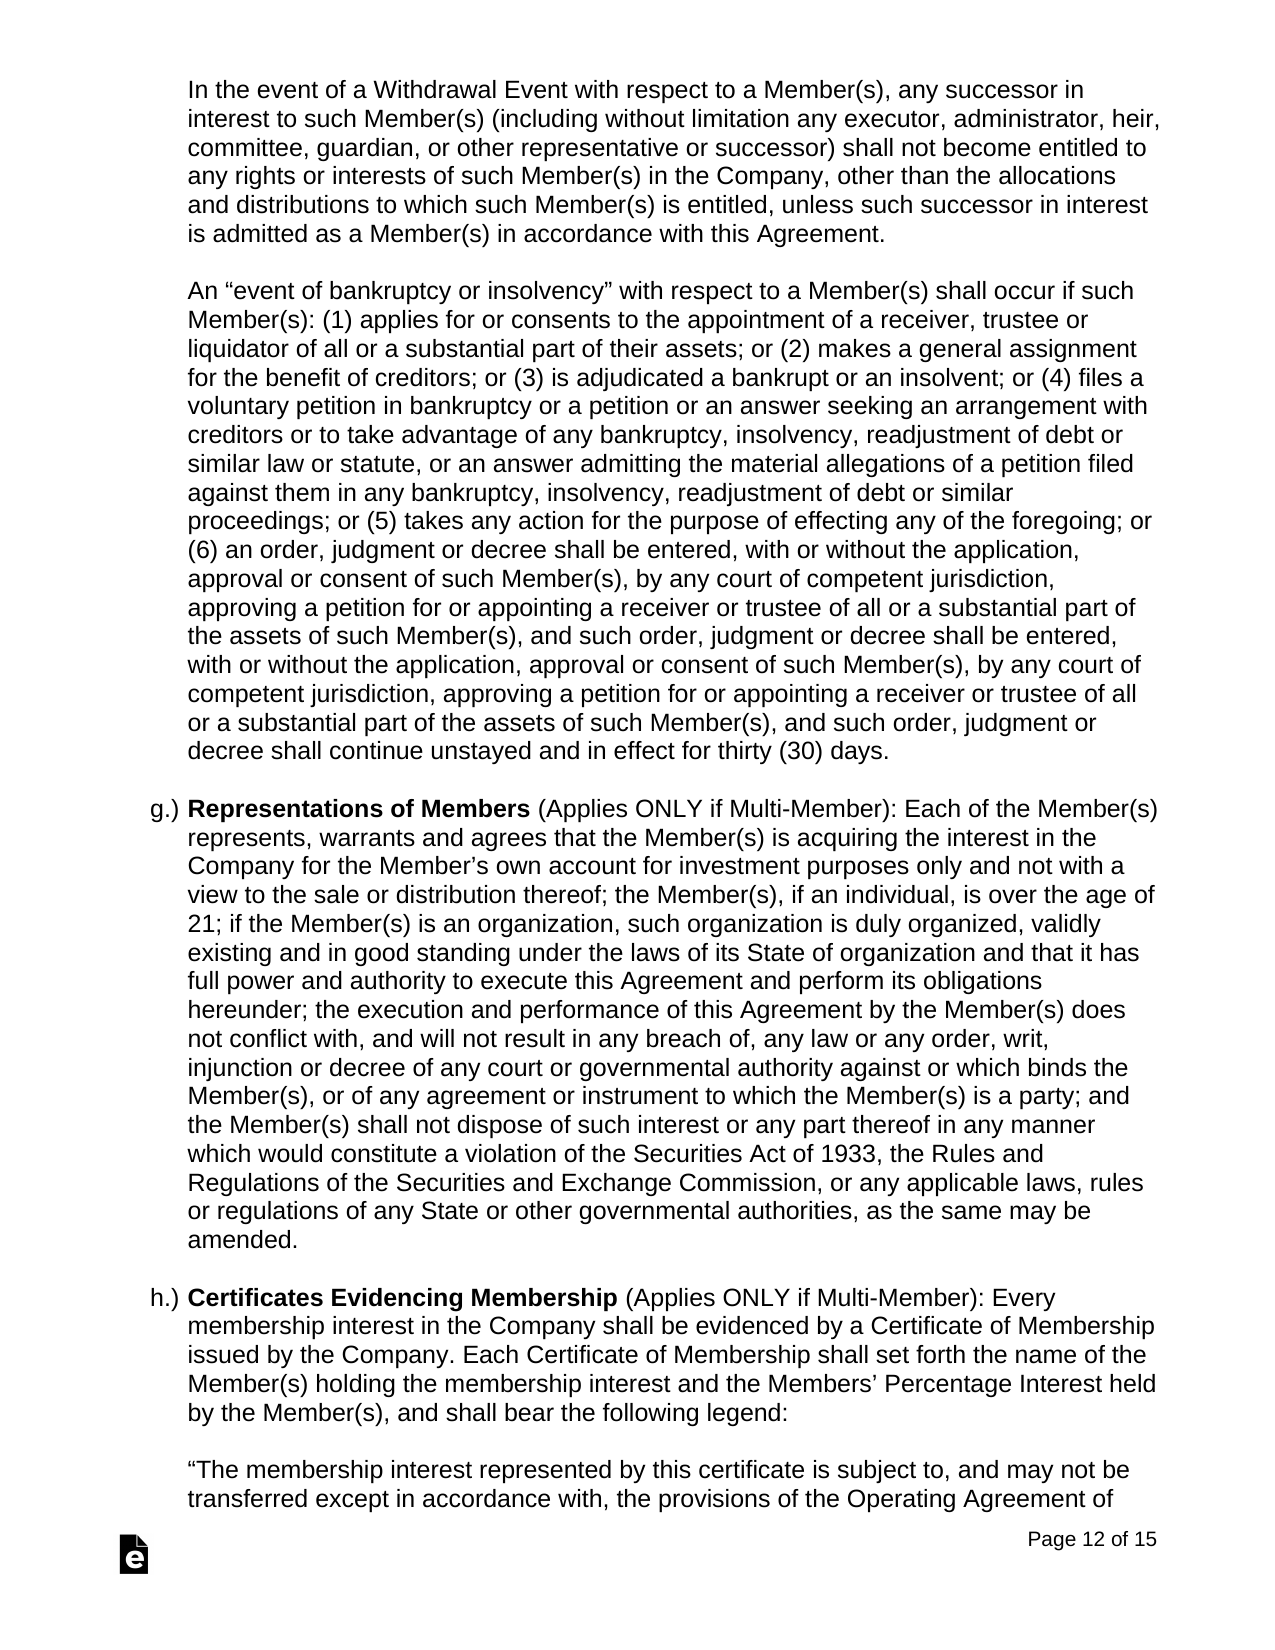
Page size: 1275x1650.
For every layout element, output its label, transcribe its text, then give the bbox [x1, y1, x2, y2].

list An “event of bankruptcy or insolvency” with respect to a Member(s) shall occur if such Member(s): (1) applies for or consents to the appointment of a receiver, trustee or liquidator of all or a substantial part of their assets; or (2) makes a general assignment for the benefit of creditors; or (3) is adjudicated a bankrupt or an insolvent; or (4) files a voluntary petition in bankruptcy or a petition or an answer seeking an arrangement with creditors or to take advantage of any bankruptcy, insolvency, readjustment of debt or similar law or statute, or an answer admitting the material allegations of a petition filed against them in any bankruptcy, insolvency, readjustment of debt or similar proceedings; or (5) takes any action for the purpose of effecting any of the foregoing; or (6) an order, judgment or decree shall be entered, with or without the application, approval or consent of such Member(s), by any court of competent jurisdiction, approving a petition for or appointing a receiver or trustee of all or a substantial part of the assets of such Member(s), and such order, judgment or decree shall be entered, with or without the application, approval or consent of such Member(s), by any court of competent jurisdiction, approving a petition for or appointing a receiver or trustee of all or a substantial part of the assets of such Member(s), and such order, judgment or decree shall continue unstayed and in effect for thirty (30) days. [187, 276, 1162, 765]
list “The membership interest represented by this certificate is subject to, and may not be transferred except in accordance with, the provisions of the Operating Agreement of [187, 1455, 1162, 1512]
list Representations of Members (Applies ONLY if Multi-Member): Each of the Member(s) represents, warrants and agrees that the Member(s) is acquiring the interest in the Company for the Member’s own account for investment purposes only and not with a view to the sale or distribution thereof; the Member(s), if an individual, is over the age of 21; if the Member(s) is an organization, such organization is duly organized, validly existing and in good standing under the laws of its State of organization and that it has full power and authority to execute this Agreement and perform its obligations hereunder; the execution and performance of this Agreement by the Member(s) does not conflict with, and will not result in any breach of, any law or any order, writ, injunction or decree of any court or governmental authority against or which binds the Member(s), or of any agreement or instrument to which the Member(s) is a party; and the Member(s) shall not dispose of such interest or any part thereof in any manner which would constitute a violation of the Securities Act of 1933, the Rules and Regulations of the Securities and Exchange Commission, or any applicable laws, rules or regulations of any State or other governmental authorities, as the same may be amended. [150, 794, 1162, 1254]
list In the event of a Withdrawal Event with respect to a Member(s), any successor in interest to such Member(s) (including without limitation any executor, administrator, heir, committee, guardian, or other representative or successor) shall not become entitled to any rights or interests of such Member(s) in the Company, other than the allocations and distributions to which such Member(s) is entitled, unless such successor in interest is admitted as a Member(s) in accordance with this Agreement. [187, 75, 1162, 247]
list Certificates Evidencing Membership (Applies ONLY if Multi-Member): Every membership interest in the Company shall be evidenced by a Certificate of Membership issued by the Company. Each Certificate of Membership shall set forth the name of the Member(s) holding the membership interest and the Members’ Percentage Interest held by the Member(s), and shall bear the following legend: [150, 1282, 1162, 1426]
